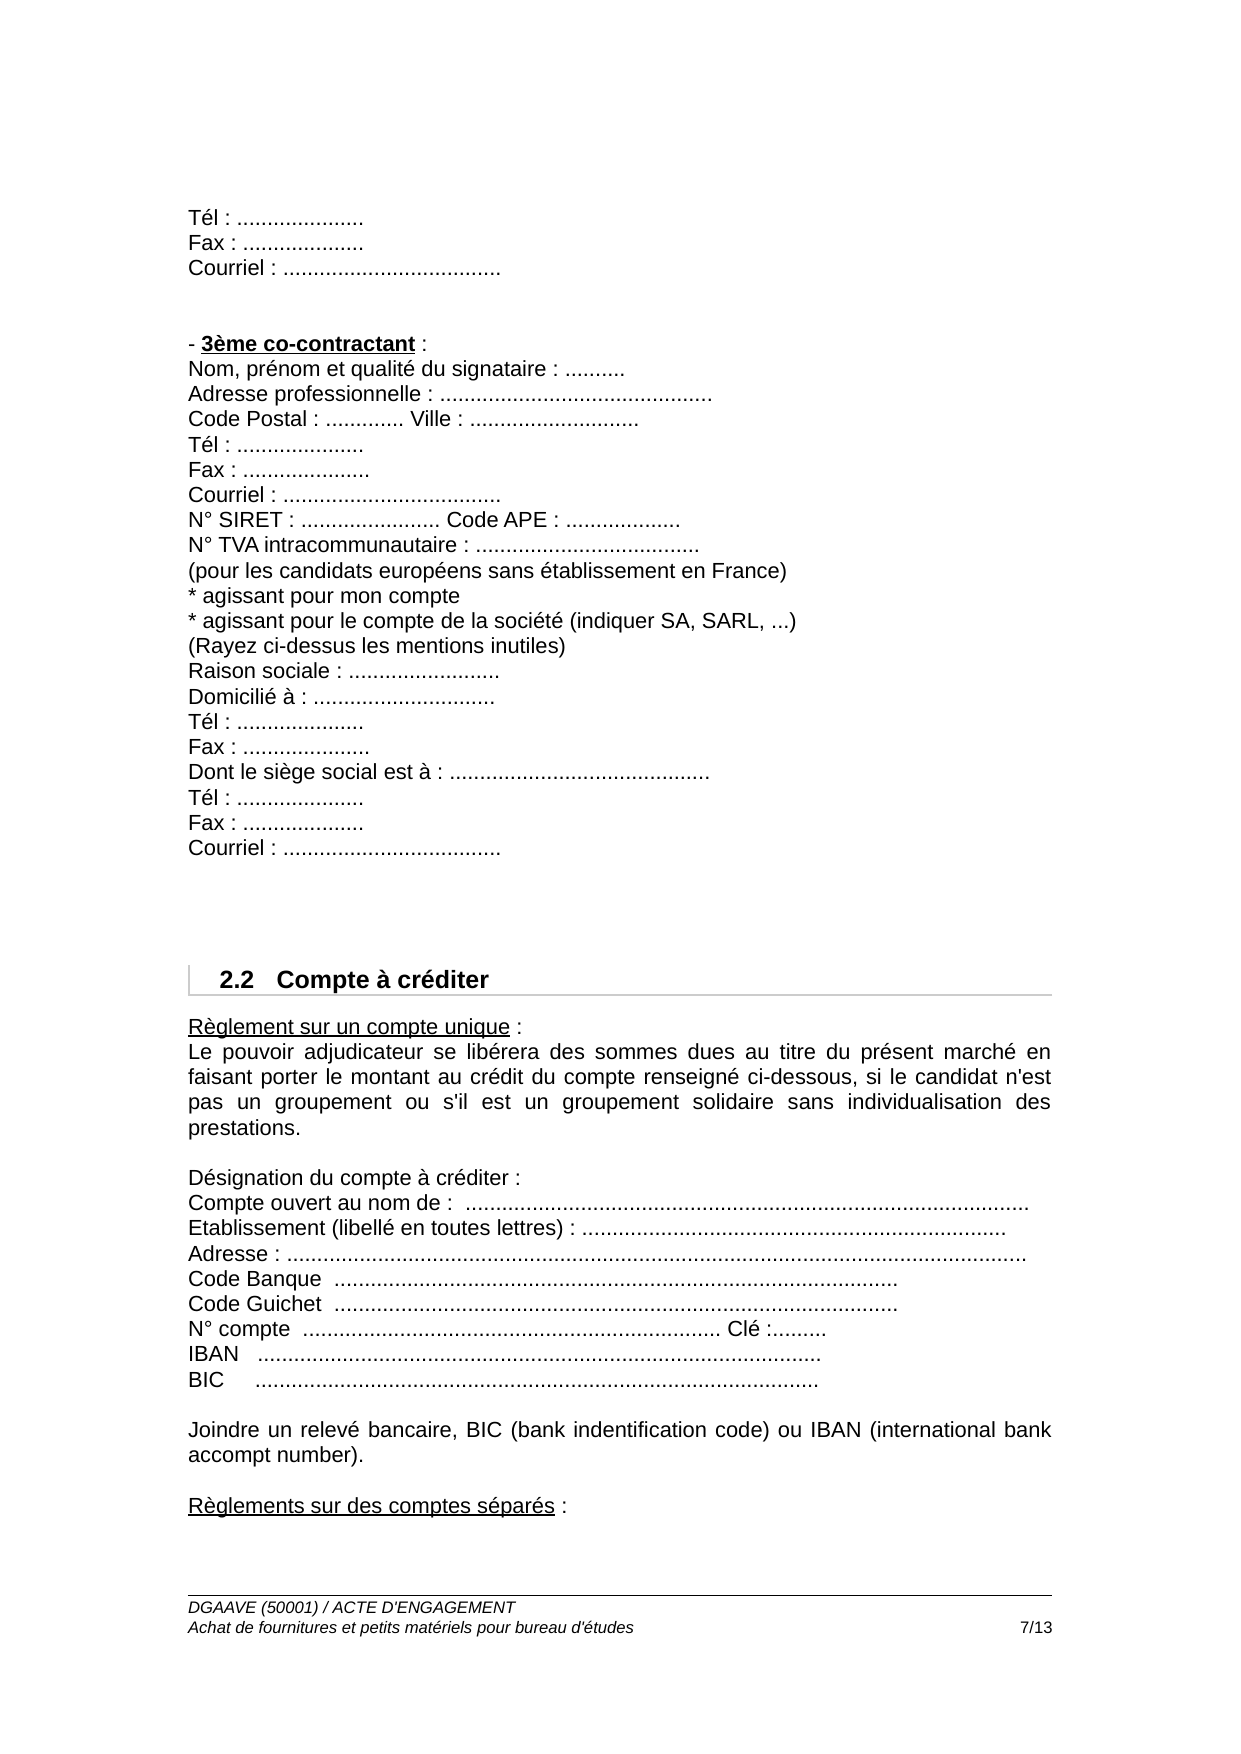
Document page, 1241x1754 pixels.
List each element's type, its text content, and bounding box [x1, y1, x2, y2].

text Le pouvoir adjudicateur se libérera des sommes dues au titre du présent marché en faisant porter le montant au crédit du compte renseigné ci-dessous, si le candidat n'est pas un groupement ou s'il est un groupement solidaire sans individualisation des prestations. [188, 1039, 1052, 1140]
text * agissant pour mon compte [188, 583, 1052, 608]
text N° SIRET : ....................... Code APE : ................... [188, 507, 1052, 532]
subtitle Compte à créditer [190, 965, 1052, 994]
text Fax : ..................... [188, 734, 1052, 759]
text Domicilié à : .............................. [188, 683, 1052, 709]
text BIC ............................................................................................. [188, 1367, 1052, 1392]
text N° TVA intracommunautaire : ..................................... [188, 532, 1052, 557]
text Adresse professionnelle : ............................................. [188, 381, 1052, 406]
text Tél : ..................... [188, 709, 1052, 734]
text Code Banque ............................................................................................. [188, 1266, 1052, 1291]
text Nom, prénom et qualité du signataire : .......... [188, 356, 1052, 381]
text IBAN ............................................................................................. [188, 1341, 1052, 1367]
text Dont le siège social est à : ........................................... [188, 759, 1052, 784]
text Adresse : .......................................................................................................................... [188, 1241, 1052, 1266]
text Règlements sur des comptes séparés : [188, 1493, 1052, 1518]
text Code Guichet ............................................................................................. [188, 1291, 1052, 1316]
text Tél : ..................... [188, 784, 1052, 809]
text - 3ème co-contractant : [188, 331, 1052, 356]
text Tél : ..................... [188, 431, 1052, 457]
text Compte ouvert au nom de : ............................................................................................. [188, 1190, 1052, 1215]
text Courriel : .................................... [188, 835, 1052, 860]
text (Rayez ci-dessus les mentions inutiles) [188, 633, 1052, 658]
text (pour les candidats européens sans établissement en France) [188, 557, 1052, 583]
text * agissant pour le compte de la société (indiquer SA, SARL, ...) [188, 608, 1052, 633]
text Tél : ..................... [188, 204, 1052, 230]
text Fax : .................... [188, 809, 1052, 835]
text N° compte ..................................................................... Clé :......... [188, 1316, 1052, 1341]
text Joindre un relevé bancaire, BIC (bank indentification code) ou IBAN (international bank accompt number). [188, 1417, 1052, 1467]
text Etablissement (libellé en toutes lettres) : ...................................................................... [188, 1215, 1052, 1241]
text Raison sociale : ......................... [188, 658, 1052, 683]
text Fax : ..................... [188, 457, 1052, 482]
text Courriel : .................................... [188, 255, 1052, 280]
text Désignation du compte à créditer : [188, 1165, 1052, 1190]
text Courriel : .................................... [188, 482, 1052, 507]
text Règlement sur un compte unique : [188, 1014, 1052, 1039]
text Fax : .................... [188, 230, 1052, 255]
text Code Postal : ............. Ville : ............................ [188, 406, 1052, 431]
